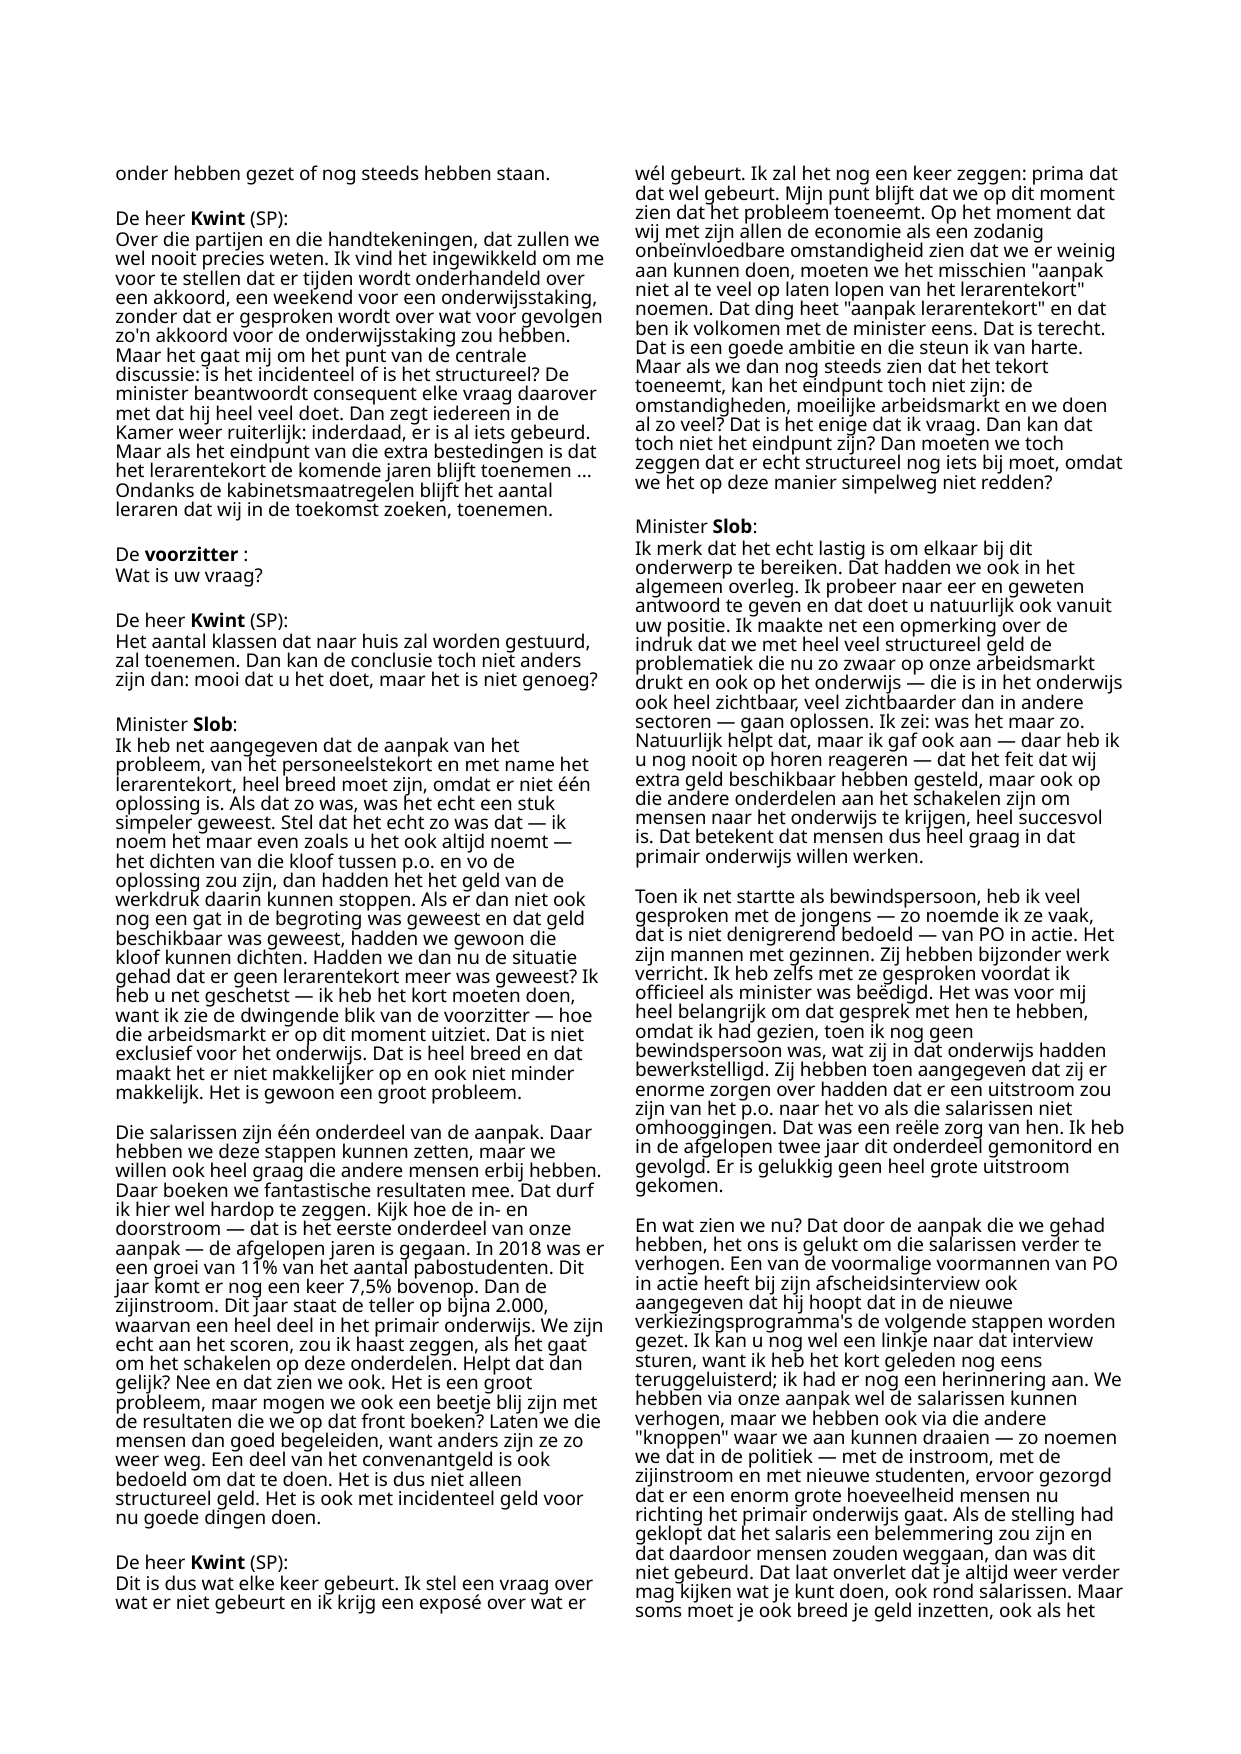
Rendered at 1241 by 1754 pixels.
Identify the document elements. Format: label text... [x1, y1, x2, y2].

text Dit is dus wat elke keer gebeurt. Ik stel een vraag over wat er niet gebeurt en ik krijg een exposé over wat er [115, 1575, 605, 1614]
text wél gebeurt. Ik zal het nog een keer zeggen: prima dat dat wel gebeurt. Mijn punt blijft dat we op dit moment zien dat het probleem toeneemt. Op het moment dat wij met zijn allen de economie als een zodanig onbeïnvloedbare omstandigheid zien dat we er weinig aan kunnen doen, moeten we het misschien "aanpak niet al te veel op laten lopen van het lerarentekort" noemen. Dat ding heet "aanpak lerarentekort" en dat ben ik volkomen met de minister eens. Dat is terecht. Dat is een goede ambitie en die steun ik van harte. Maar als we dan nog steeds zien dat het tekort toeneemt, kan het eindpunt toch niet zijn: de omstandigheden, moeilijke arbeidsmarkt en we doen al zo veel? Dat is het enige dat ik vraag. Dan kan dat toch niet het eindpunt zijn? Dan moeten we toch zeggen dat er echt structureel nog iets bij moet, omdat we het op deze manier simpelweg niet redden? [635, 165, 1125, 493]
text onder hebben gezet of nog steeds hebben staan. [115, 165, 605, 184]
text De voorzitter : [115, 541, 605, 567]
text Die salarissen zijn één onderdeel van de aanpak. Daar hebben we deze stappen kunnen zetten, maar we willen ook heel graag die andere mensen erbij hebben. Daar boeken we fantastische resultaten mee. Dat durf ik hier wel hardop te zeggen. Kijk hoe de in- en doorstroom — dat is het eerste onderdeel van onze aanpak — de afgelopen jaren is gegaan. In 2018 was er een groei van 11% van het aantal pabostudenten. Dit jaar komt er nog een keer 7,5% bovenop. Dan de zijinstroom. Dit jaar staat de teller op bijna 2.000, waarvan een heel deel in het primair onderwijs. We zijn echt aan het scoren, zou ik haast zeggen, als het gaat om het schakelen op deze onderdelen. Helpt dat dan gelijk? Nee en dat zien we ook. Het is een groot probleem, maar mogen we ook een beetje blij zijn met de resultaten die we op dat front boeken? Laten we die mensen dan goed begeleiden, want anders zijn ze zo weer weg. Een deel van het convenantgeld is ook bedoeld om dat te doen. Het is dus niet alleen structureel geld. Het is ook met incidenteel geld voor nu goede dingen doen. [115, 1124, 605, 1528]
text De heer Kwint (SP): [115, 607, 605, 633]
text Over die partijen en die handtekeningen, dat zullen we wel nooit precies weten. Ik vind het ingewikkeld om me voor te stellen dat er tijden wordt onderhandeld over een akkoord, een weekend voor een onderwijsstaking, zonder dat er gesproken wordt over wat voor gevolgen zo'n akkoord voor de onderwijsstaking zou hebben. Maar het gaat mij om het punt van de centrale discussie: is het incidenteel of is het structureel? De minister beantwoordt consequent elke vraag daarover met dat hij heel veel doet. Dan zegt iedereen in de Kamer weer ruiterlijk: inderdaad, er is al iets gebeurd. Maar als het eindpunt van die extra bestedingen is dat het lerarentekort de komende jaren blijft toenemen ... Ondanks de kabinetsmaatregelen blijft het aantal leraren dat wij in de toekomst zoeken, toenemen. [115, 231, 605, 520]
text Toen ik net startte als bewindspersoon, heb ik veel gesproken met de jongens — zo noemde ik ze vaak, dat is niet denigrerend bedoeld — van PO in actie. Het zijn mannen met gezinnen. Zij hebben bijzonder werk verricht. Ik heb zelfs met ze gesproken voordat ik officieel als minister was beëdigd. Het was voor mij heel belangrijk om dat gesprek met hen te hebben, omdat ik had gezien, toen ik nog geen bewindspersoon was, wat zij in dat onderwijs hadden bewerkstelligd. Zij hebben toen aangegeven dat zij er enorme zorgen over hadden dat er een uitstroom zou zijn van het p.o. naar het vo als die salarissen niet omhooggingen. Dat was een reële zorg van hen. Ik heb in de afgelopen twee jaar dit onderdeel gemonitord en gevolgd. Er is gelukkig geen heel grote uitstroom gekomen. [635, 888, 1125, 1196]
text De heer Kwint (SP): [115, 205, 605, 231]
text Ik merk dat het echt lastig is om elkaar bij dit onderwerp te bereiken. Dat hadden we ook in het algemeen overleg. Ik probeer naar eer en geweten antwoord te geven en dat doet u natuurlijk ook vanuit uw positie. Ik maakte net een opmerking over de indruk dat we met heel veel structureel geld de problematiek die nu zo zwaar op onze arbeidsmarkt drukt en ook op het onderwijs — die is in het onderwijs ook heel zichtbaar, veel zichtbaarder dan in andere sectoren — gaan oplossen. Ik zei: was het maar zo. Natuurlijk helpt dat, maar ik gaf ook aan — daar heb ik u nog nooit op horen reageren — dat het feit dat wij extra geld beschikbaar hebben gesteld, maar ook op die andere onderdelen aan het schakelen zijn om mensen naar het onderwijs te krijgen, heel succesvol is. Dat betekent dat mensen dus heel graag in dat primair onderwijs willen werken. [635, 539, 1125, 867]
text Het aantal klassen dat naar huis zal worden gestuurd, zal toenemen. Dan kan de conclusie toch niet anders zijn dan: mooi dat u het doet, maar het is niet genoeg? [115, 633, 605, 690]
text En wat zien we nu? Dat door de aanpak die we gehad hebben, het ons is gelukt om die salarissen verder te verhogen. Een van de voormalige voormannen van PO in actie heeft bij zijn afscheidsinterview ook aangegeven dat hij hoopt dat in de nieuwe verkiezingsprogramma's de volgende stappen worden gezet. Ik kan u nog wel een linkje naar dat interview sturen, want ik heb het kort geleden nog eens teruggeluisterd; ik had er nog een herinnering aan. We hebben via onze aanpak wel de salarissen kunnen verhogen, maar we hebben ook via die andere "knoppen" waar we aan kunnen draaien — zo noemen we dat in de politiek — met de instroom, met de zijinstroom en met nieuwe studenten, ervoor gezorgd dat er een enorm grote hoeveelheid mensen nu richting het primair onderwijs gaat. Als de stelling had geklopt dat het salaris een belemmering zou zijn en dat daardoor mensen zouden weggaan, dan was dit niet gebeurd. Dat laat onverlet dat je altijd weer verder mag kijken wat je kunt doen, ook rond salarissen. Maar soms moet je ook breed je geld inzetten, ook als het [635, 1217, 1125, 1622]
text Ik heb net aangegeven dat de aanpak van het probleem, van het personeelstekort en met name het lerarentekort, heel breed moet zijn, omdat er niet één oplossing is. Als dat zo was, was het echt een stuk simpeler geweest. Stel dat het echt zo was dat — ik noem het maar even zoals u het ook altijd noemt — het dichten van die kloof tussen p.o. en vo de oplossing zou zijn, dan hadden het het geld van de werkdruk daarin kunnen stoppen. Als er dan niet ook nog een gat in de begroting was geweest en dat geld beschikbaar was geweest, hadden we gewoon die kloof kunnen dichten. Hadden we dan nu de situatie gehad dat er geen lerarentekort meer was geweest? Ik heb u net geschetst — ik heb het kort moeten doen, want ik zie de dwingende blik van de voorzitter — hoe die arbeidsmarkt er op dit moment uitziet. Dat is niet exclusief voor het onderwijs. Dat is heel breed en dat maakt het er niet makkelijker op en ook niet minder makkelijk. Het is gewoon een groot probleem. [115, 737, 605, 1103]
text Minister Slob: [635, 514, 1125, 539]
text Wat is uw vraag? [115, 567, 605, 586]
text Minister Slob: [115, 711, 605, 737]
text De heer Kwint (SP): [115, 1549, 605, 1575]
